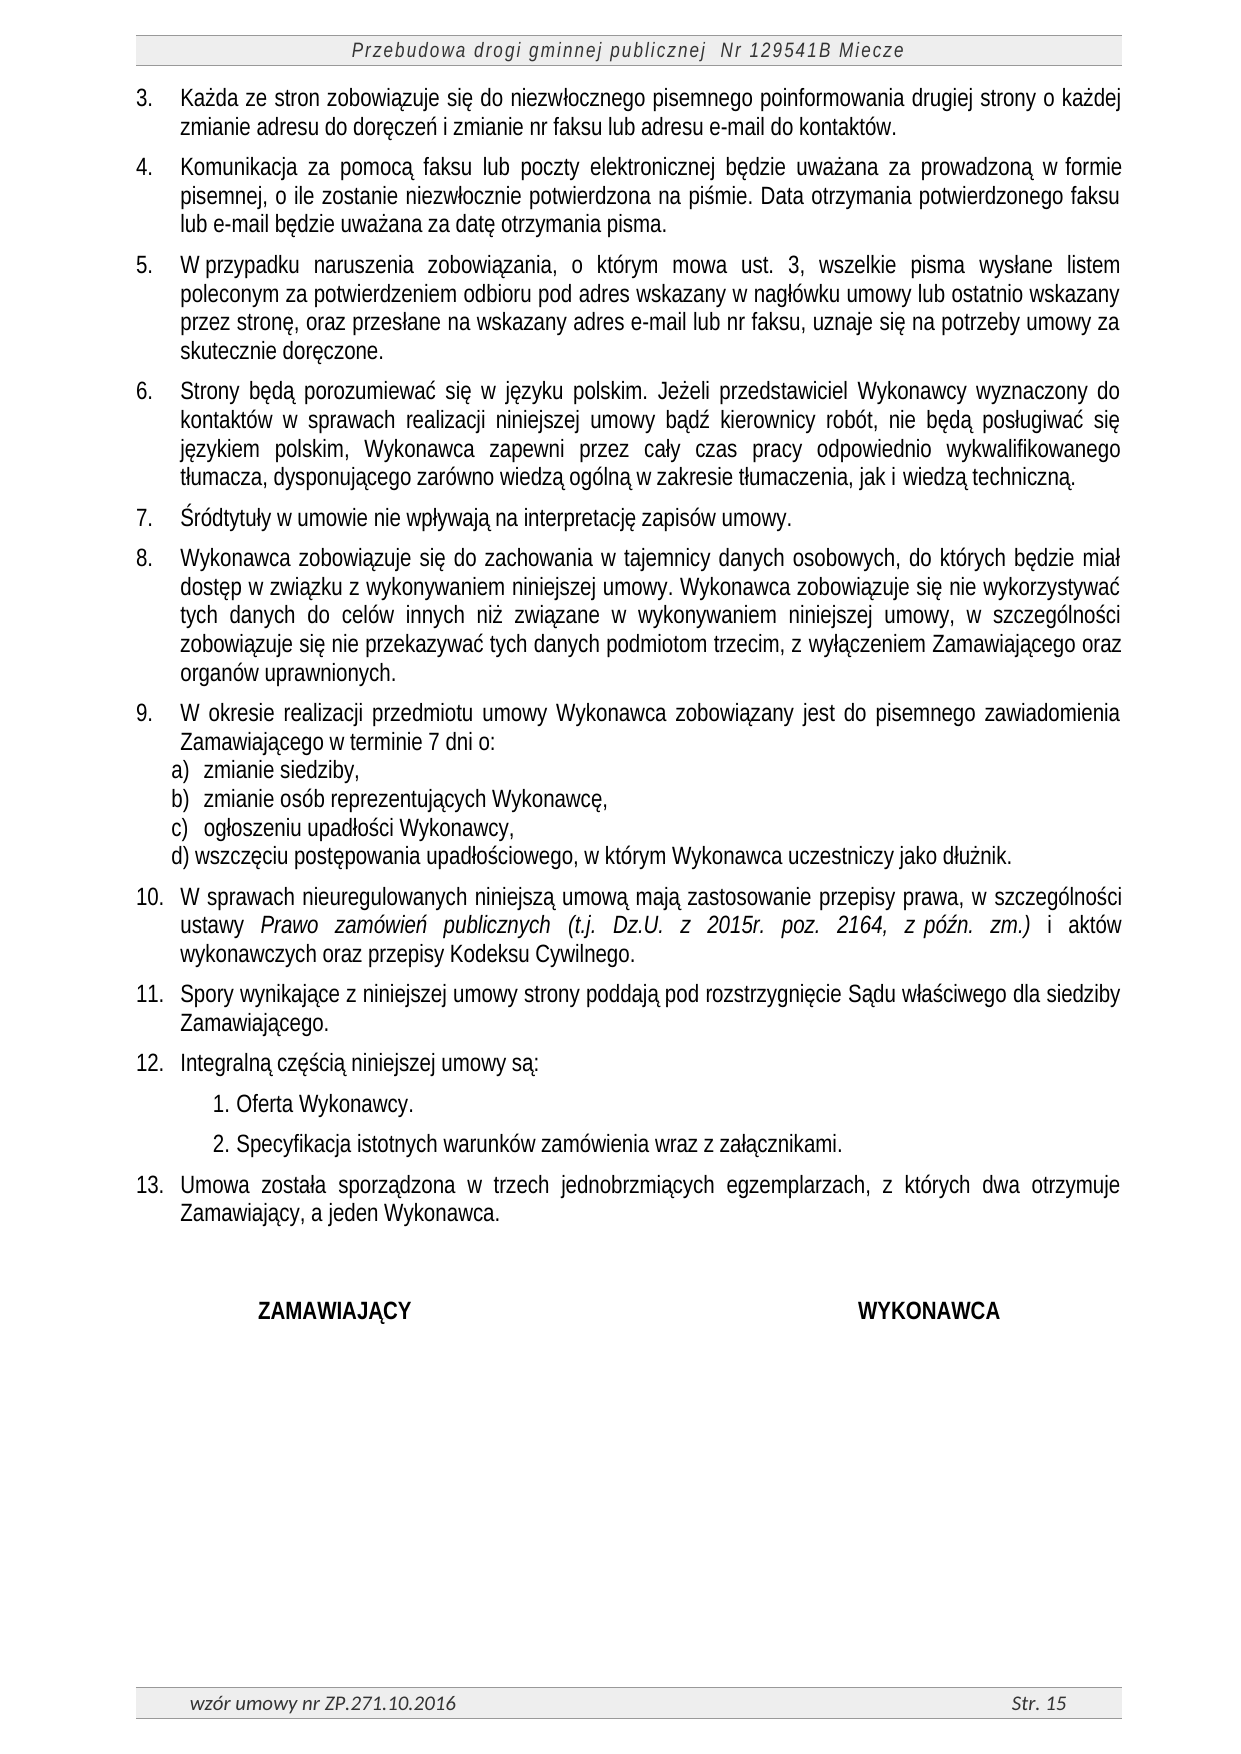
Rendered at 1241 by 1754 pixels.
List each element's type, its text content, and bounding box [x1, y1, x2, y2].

list zmianie siedziby, [171, 755, 1122, 784]
list Oferta Wykonawcy. [213, 1089, 1122, 1117]
list W sprawach nieuregulowanych niniejszą umową mają zastosowanie przepisy prawa, w szczególności ustawy Prawo zamówień publicznych (t.j. Dz.U. z 2015r. poz. 2164, z późn. zm.) i aktów wykonawczych oraz przepisy Kodeksu Cywilnego. [136, 882, 1122, 968]
list W okresie realizacji przedmiotu umowy Wykonawca zobowiązany jest do pisemnego zawiadomienia Zamawiającego w terminie 7 dni o: [136, 698, 1122, 755]
list Umowa została sporządzona w trzech jednobrzmiących egzemplarzach, z których dwa otrzymuje Zamawiający, a jeden Wykonawca. [136, 1170, 1122, 1227]
list Spory wynikające z niniejszej umowy strony poddają pod rozstrzygnięcie Sądu właściwego dla siedziby Zamawiającego. [136, 979, 1122, 1037]
list W przypadku naruszenia zobowiązania, o którym mowa ust. 3, wszelkie pisma wysłane listem poleconym za potwierdzeniem odbioru pod adres wskazany w nagłówku umowy lub ostatnio wskazany przez stronę, oraz przesłane na wskazany adres e-mail lub nr faksu, uznaje się na potrzeby umowy za skutecznie doręczone. [136, 250, 1122, 364]
list wszczęciu postępowania upadłościowego, w którym Wykonawca uczestniczy jako dłużnik. [171, 841, 1122, 870]
list Wykonawca zobowiązuje się do zachowania w tajemnicy danych osobowych, do których będzie miał dostęp w związku z wykonywaniem niniejszej umowy. Wykonawca zobowiązuje się nie wykorzystywać tych danych do celów innych niż związane w wykonywaniem niniejszej umowy, w szczególności zobowiązuje się nie przekazywać tych danych podmiotom trzecim, z wyłączeniem Zamawiającego oraz organów uprawnionych. [136, 543, 1122, 686]
list Strony będą porozumiewać się w języku polskim. Jeżeli przedstawiciel Wykonawcy wyznaczony do kontaktów w sprawach realizacji niniejszej umowy bądź kierownicy robót, nie będą posługiwać się językiem polskim, Wykonawca zapewni przez cały czas pracy odpowiednio wykwalifikowanego tłumacza, dysponującego zarówno wiedzą ogólną w zakresie tłumaczenia, jak i wiedzą techniczną. [136, 376, 1122, 491]
list Każda ze stron zobowiązuje się do niezwłocznego pisemnego poinformowania drugiej strony o każdej zmianie adresu do doręczeń i zmianie nr faksu lub adresu e-mail do kontaktów. [136, 83, 1122, 140]
text ZAMAWIAJĄCY WYKONAWCA [136, 1296, 1122, 1325]
list Integralną częścią niniejszej umowy są: [136, 1048, 1122, 1077]
list zmianie osób reprezentujących Wykonawcę, [171, 784, 1122, 813]
list Śródtytuły w umowie nie wpływają na interpretację zapisów umowy. [136, 503, 1122, 531]
list Komunikacja za pomocą faksu lub poczty elektronicznej będzie uważana za prowadzoną w formie pisemnej, o ile zostanie niezwłocznie potwierdzona na piśmie. Data otrzymania potwierdzonego faksu lub e-mail będzie uważana za datę otrzymania pisma. [136, 152, 1122, 238]
list Specyfikacja istotnych warunków zamówienia wraz z załącznikami. [213, 1129, 1122, 1158]
list ogłoszeniu upadłości Wykonawcy, [171, 813, 1122, 841]
